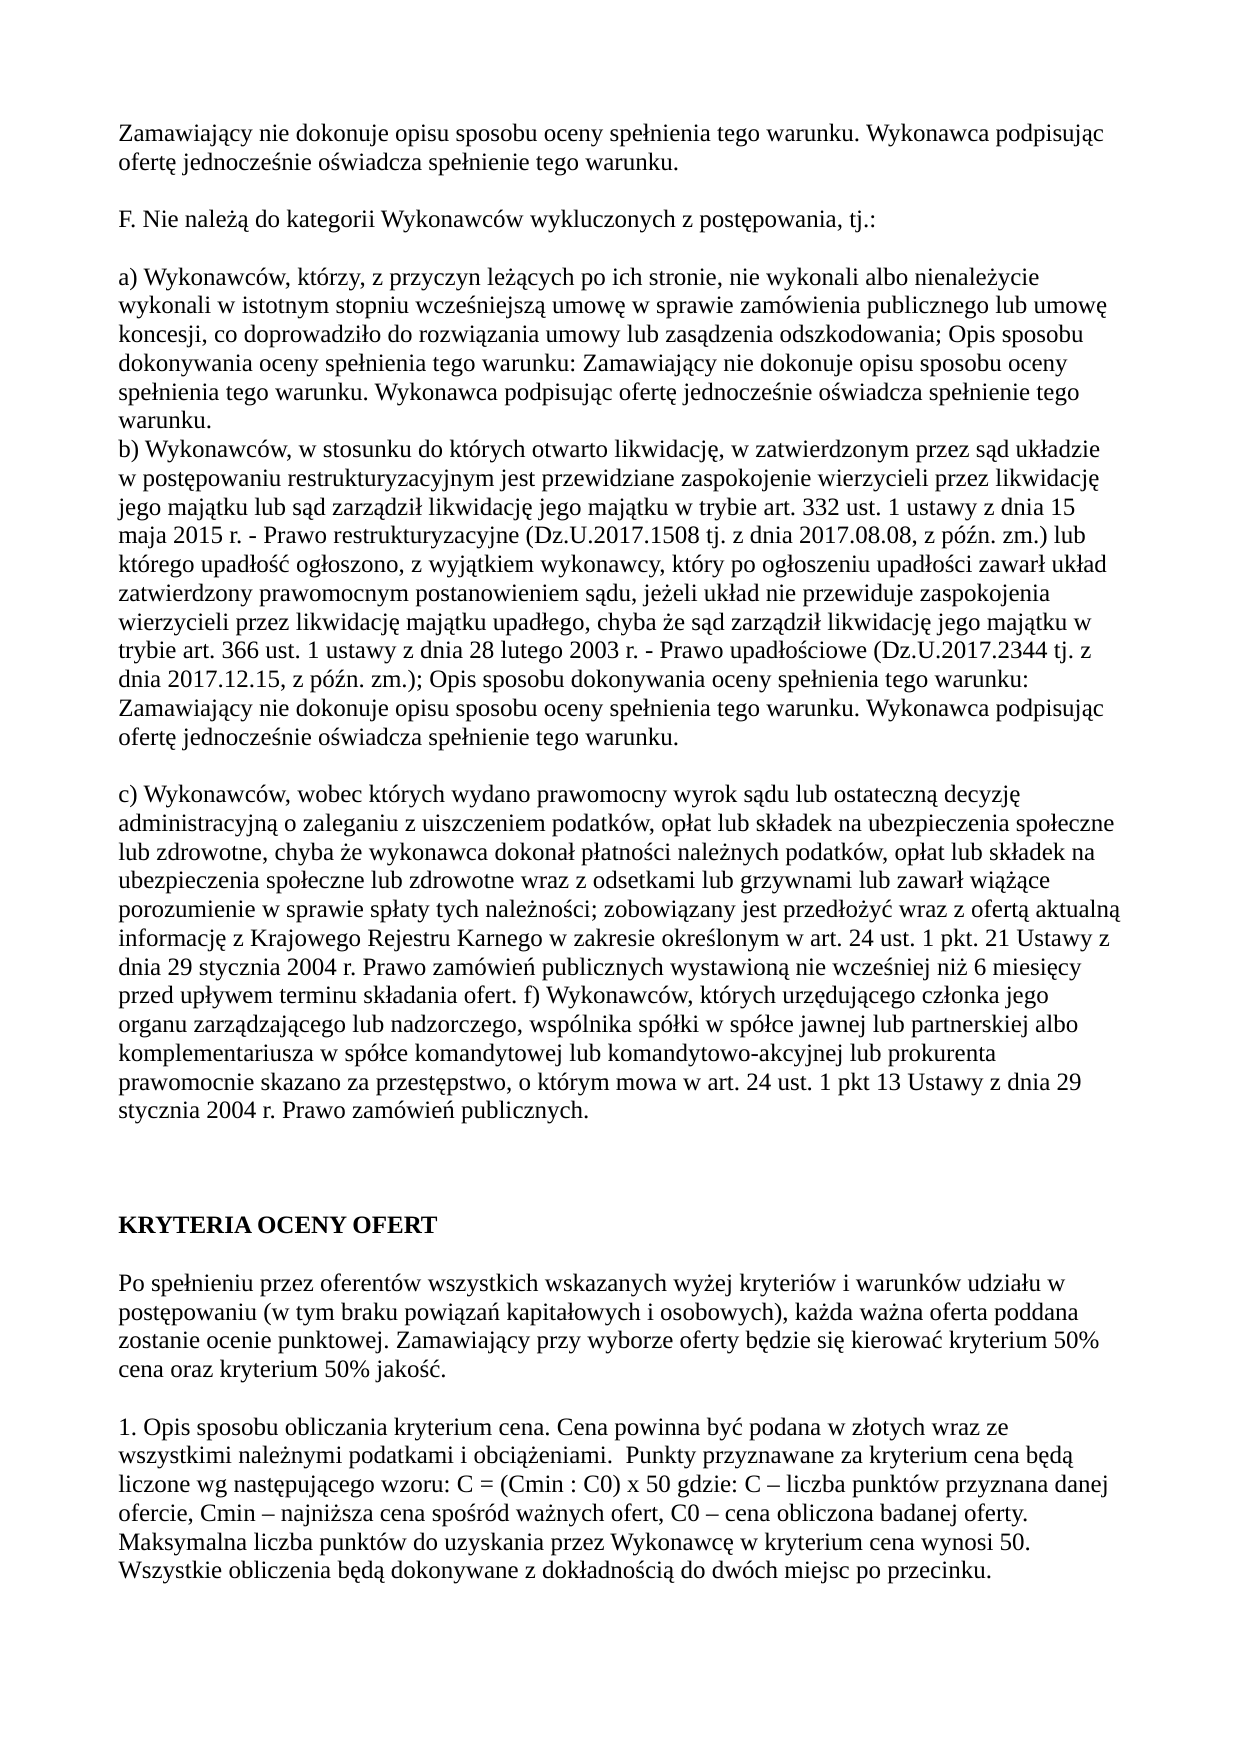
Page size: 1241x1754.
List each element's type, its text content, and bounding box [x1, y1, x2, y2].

text c) Wykonawców, wobec których wydano prawomocny wyrok sądu lub ostateczną decyzję administracyjną o zaleganiu z uiszczeniem podatków, opłat lub składek na ubezpieczenia społeczne lub zdrowotne, chyba że wykonawca dokonał płatności należnych podatków, opłat lub składek na ubezpieczenia społeczne lub zdrowotne wraz z odsetkami lub grzywnami lub zawarł wiążące porozumienie w sprawie spłaty tych należności; zobowiązany jest przedłożyć wraz z ofertą aktualną informację z Krajowego Rejestru Karnego w zakresie określonym w art. 24 ust. 1 pkt. 21 Ustawy z dnia 29 stycznia 2004 r. Prawo zamówień publicznych wystawioną nie wcześniej niż 6 miesięcy przed upływem terminu składania ofert. f) Wykonawców, których urzędującego członka jego organu zarządzającego lub nadzorczego, wspólnika spółki w spółce jawnej lub partnerskiej albo komplementariusza w spółce komandytowej lub komandytowo-akcyjnej lub prokurenta prawomocnie skazano za przestępstwo, o którym mowa w art. 24 ust. 1 pkt 13 Ustawy z dnia 29 stycznia 2004 r. Prawo zamówień publicznych. [118, 779, 1122, 1124]
text KRYTERIA OCENY OFERT [118, 1211, 1122, 1239]
text a) Wykonawców, którzy, z przyczyn leżących po ich stronie, nie wykonali albo nienależycie wykonali w istotnym stopniu wcześniejszą umowę w sprawie zamówienia publicznego lub umowę koncesji, co doprowadziło do rozwiązania umowy lub zasądzenia odszkodowania; Opis sposobu dokonywania oceny spełnienia tego warunku: Zamawiający nie dokonuje opisu sposobu oceny spełnienia tego warunku. Wykonawca podpisując ofertę jednocześnie oświadcza spełnienie tego warunku. [118, 262, 1122, 434]
text 1. Opis sposobu obliczania kryterium cena. Cena powinna być podana w złotych wraz ze wszystkimi należnymi podatkami i obciążeniami. Punkty przyznawane za kryterium cena będą liczone wg następującego wzoru: C = (Cmin : C0) x 50 gdzie: C – liczba punktów przyznana danej ofercie, Cmin – najniższa cena spośród ważnych ofert, C0 – cena obliczona badanej oferty. [118, 1412, 1122, 1527]
text Maksymalna liczba punktów do uzyskania przez Wykonawcę w kryterium cena wynosi 50. Wszystkie obliczenia będą dokonywane z dokładnością do dwóch miejsc po przecinku. [118, 1527, 1122, 1584]
text Zamawiający nie dokonuje opisu sposobu oceny spełnienia tego warunku. Wykonawca podpisując ofertę jednocześnie oświadcza spełnienie tego warunku. [118, 118, 1122, 176]
text b) Wykonawców, w stosunku do których otwarto likwidację, w zatwierdzonym przez sąd układzie w postępowaniu restrukturyzacyjnym jest przewidziane zaspokojenie wierzycieli przez likwidację jego majątku lub sąd zarządził likwidację jego majątku w trybie art. 332 ust. 1 ustawy z dnia 15 maja 2015 r. - Prawo restrukturyzacyjne (Dz.U.2017.1508 tj. z dnia 2017.08.08, z późn. zm.) lub którego upadłość ogłoszono, z wyjątkiem wykonawcy, który po ogłoszeniu upadłości zawarł układ zatwierdzony prawomocnym postanowieniem sądu, jeżeli układ nie przewiduje zaspokojenia wierzycieli przez likwidację majątku upadłego, chyba że sąd zarządził likwidację jego majątku w trybie art. 366 ust. 1 ustawy z dnia 28 lutego 2003 r. - Prawo upadłościowe (Dz.U.2017.2344 tj. z dnia 2017.12.15, z późn. zm.); Opis sposobu dokonywania oceny spełnienia tego warunku: Zamawiający nie dokonuje opisu sposobu oceny spełnienia tego warunku. Wykonawca podpisując ofertę jednocześnie oświadcza spełnienie tego warunku. [118, 434, 1122, 751]
text Po spełnieniu przez oferentów wszystkich wskazanych wyżej kryteriów i warunków udziału w postępowaniu (w tym braku powiązań kapitałowych i osobowych), każda ważna oferta poddana zostanie ocenie punktowej. Zamawiający przy wyborze oferty będzie się kierować kryterium 50% cena oraz kryterium 50% jakość. [118, 1268, 1122, 1383]
text F. Nie należą do kategorii Wykonawców wykluczonych z postępowania, tj.: [118, 204, 1122, 233]
